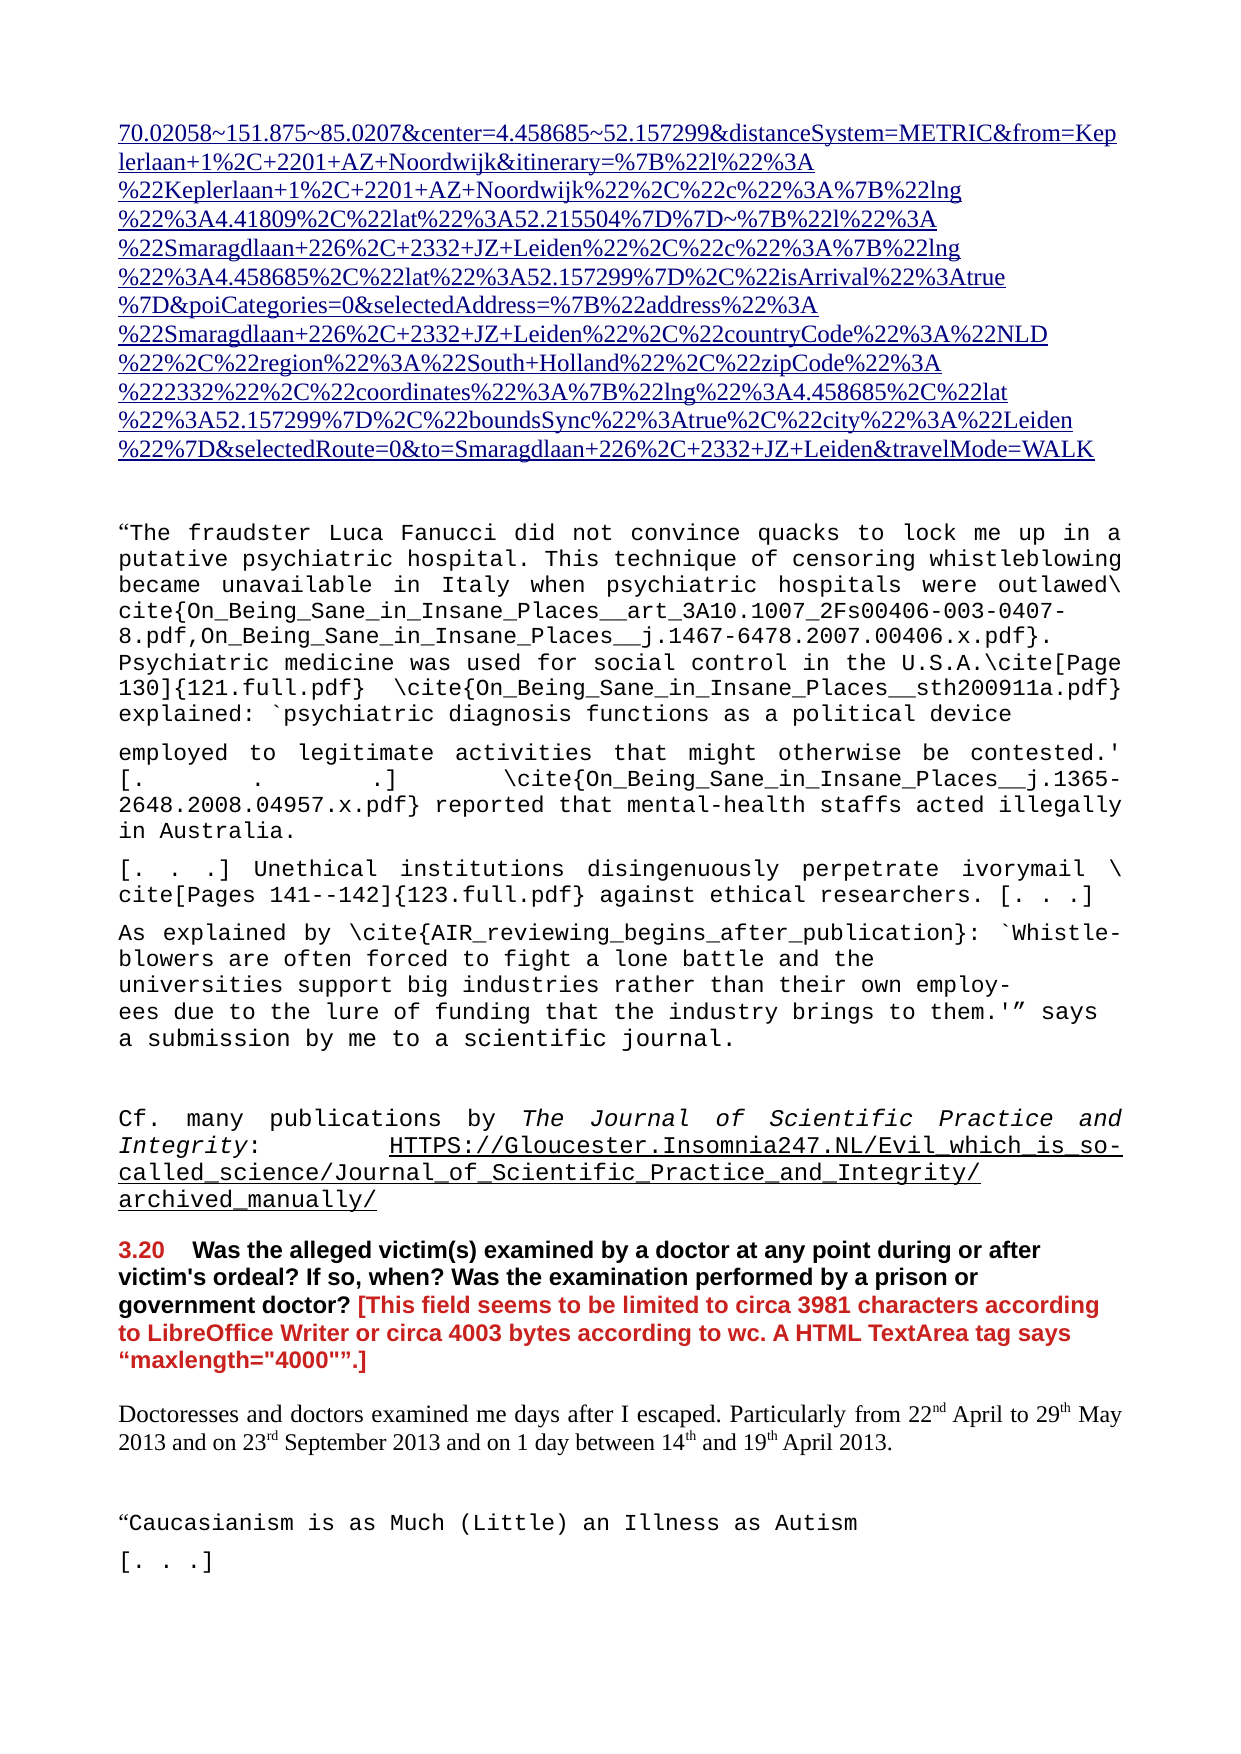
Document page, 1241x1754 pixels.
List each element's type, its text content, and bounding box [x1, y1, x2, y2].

text ees due to the lure of funding that the industry brings to them.'” says a submission by me to a scientific journal. [118, 999, 1122, 1054]
text Cf. many publications by The Journal of Scientific Practice and Integrity: HTTPS://Gloucester.Insomnia247.NL/Evil_which_is_so-called_science/Journal_of_Scientific_Practice_and_Integrity/archived_manually/ [118, 1106, 1122, 1215]
text 70.02058~151.875~85.0207&center=4.458685~52.157299&distanceSystem=METRIC&from=Keplerlaan+1%2C+2201+AZ+Noordwijk&itinerary=%7B%22l%22%3A%22Keplerlaan+1%2C+2201+AZ+Noordwijk%22%2C%22c%22%3A%7B%22lng%22%3A4.41809%2C%22lat%22%3A52.215504%7D%7D~%7B%22l%22%3A%22Smaragdlaan+226%2C+2332+JZ+Leiden%22%2C%22c%22%3A%7B%22lng%22%3A4.458685%2C%22lat%22%3A52.157299%7D%2C%22isArrival%22%3Atrue%7D&poiCategories=0&selectedAddress=%7B%22address%22%3A%22Smaragdlaan+226%2C+2332+JZ+Leiden%22%2C%22countryCode%22%3A%22NLD%22%2C%22region%22%3A%22South+Holland%22%2C%22zipCode%22%3A%222332%22%2C%22coordinates%22%3A%7B%22lng%22%3A4.458685%2C%22lat%22%3A52.157299%7D%2C%22boundsSync%22%3Atrue%2C%22city%22%3A%22Leiden%22%7D&selectedRoute=0&to=Smaragdlaan+226%2C+2332+JZ+Leiden&travelMode=WALK [118, 118, 1122, 463]
text employed to legitimate activities that might otherwise be contested.' [. . .] \cite{On_Being_Sane_in_Insane_Places__j.1365-2648.2008.04957.x.pdf} reported that mental-health staffs acted illegally in Australia. [118, 741, 1122, 845]
text As explained by \cite{AIR_reviewing_begins_after_publication}: `Whistle-blowers are often forced to fight a lone battle and the [118, 922, 1122, 974]
text [. . .] [118, 1549, 1122, 1575]
text [. . .] Unethical institutions disingenuously perpetrate ivorymail \cite[Pages 141--142]{123.full.pdf} against ethical researchers. [. . .] [118, 857, 1122, 909]
subtitle Was the alleged victim(s) examined by a doctor at any point during or after victim's ordeal? If so, when? Was the examination performed by a prison or government doctor? [This field seems to be limited to circa 3981 characters according to LibreOffice Writer or circa 4003 bytes according to wc. A HTML TextArea tag says “maxlength="4000"”.] [118, 1236, 1122, 1374]
text Doctoresses and doctors examined me days after I escaped. Particularly from 22nd April to 29th May 2013 and on 23rd September 2013 and on 1 day between 14th and 19th April 2013. [118, 1399, 1122, 1455]
text “Caucasianism is as Much (Little) an Illness as Autism [118, 1508, 1122, 1537]
text “The fraudster Luca Fanucci did not convince quacks to lock me up in a putative psychiatric hospital. This technique of censoring whistleblowing became unavailable in Italy when psychiatric hospitals were outlawed\cite{On_Being_Sane_in_Insane_Places__art_3A10.1007_2Fs00406-003-0407-8.pdf,On_Being_Sane_in_Insane_Places__j.1467-6478.2007.00406.x.pdf}. Psychiatric medicine was used for social control in the U.S.A.\cite[Page 130]{121.full.pdf} \cite{On_Being_Sane_in_Insane_Places__sth200911a.pdf} explained: `psychiatric diagnosis functions as a political device [118, 517, 1122, 729]
text universities support big industries rather than their own employ- [118, 974, 1122, 999]
